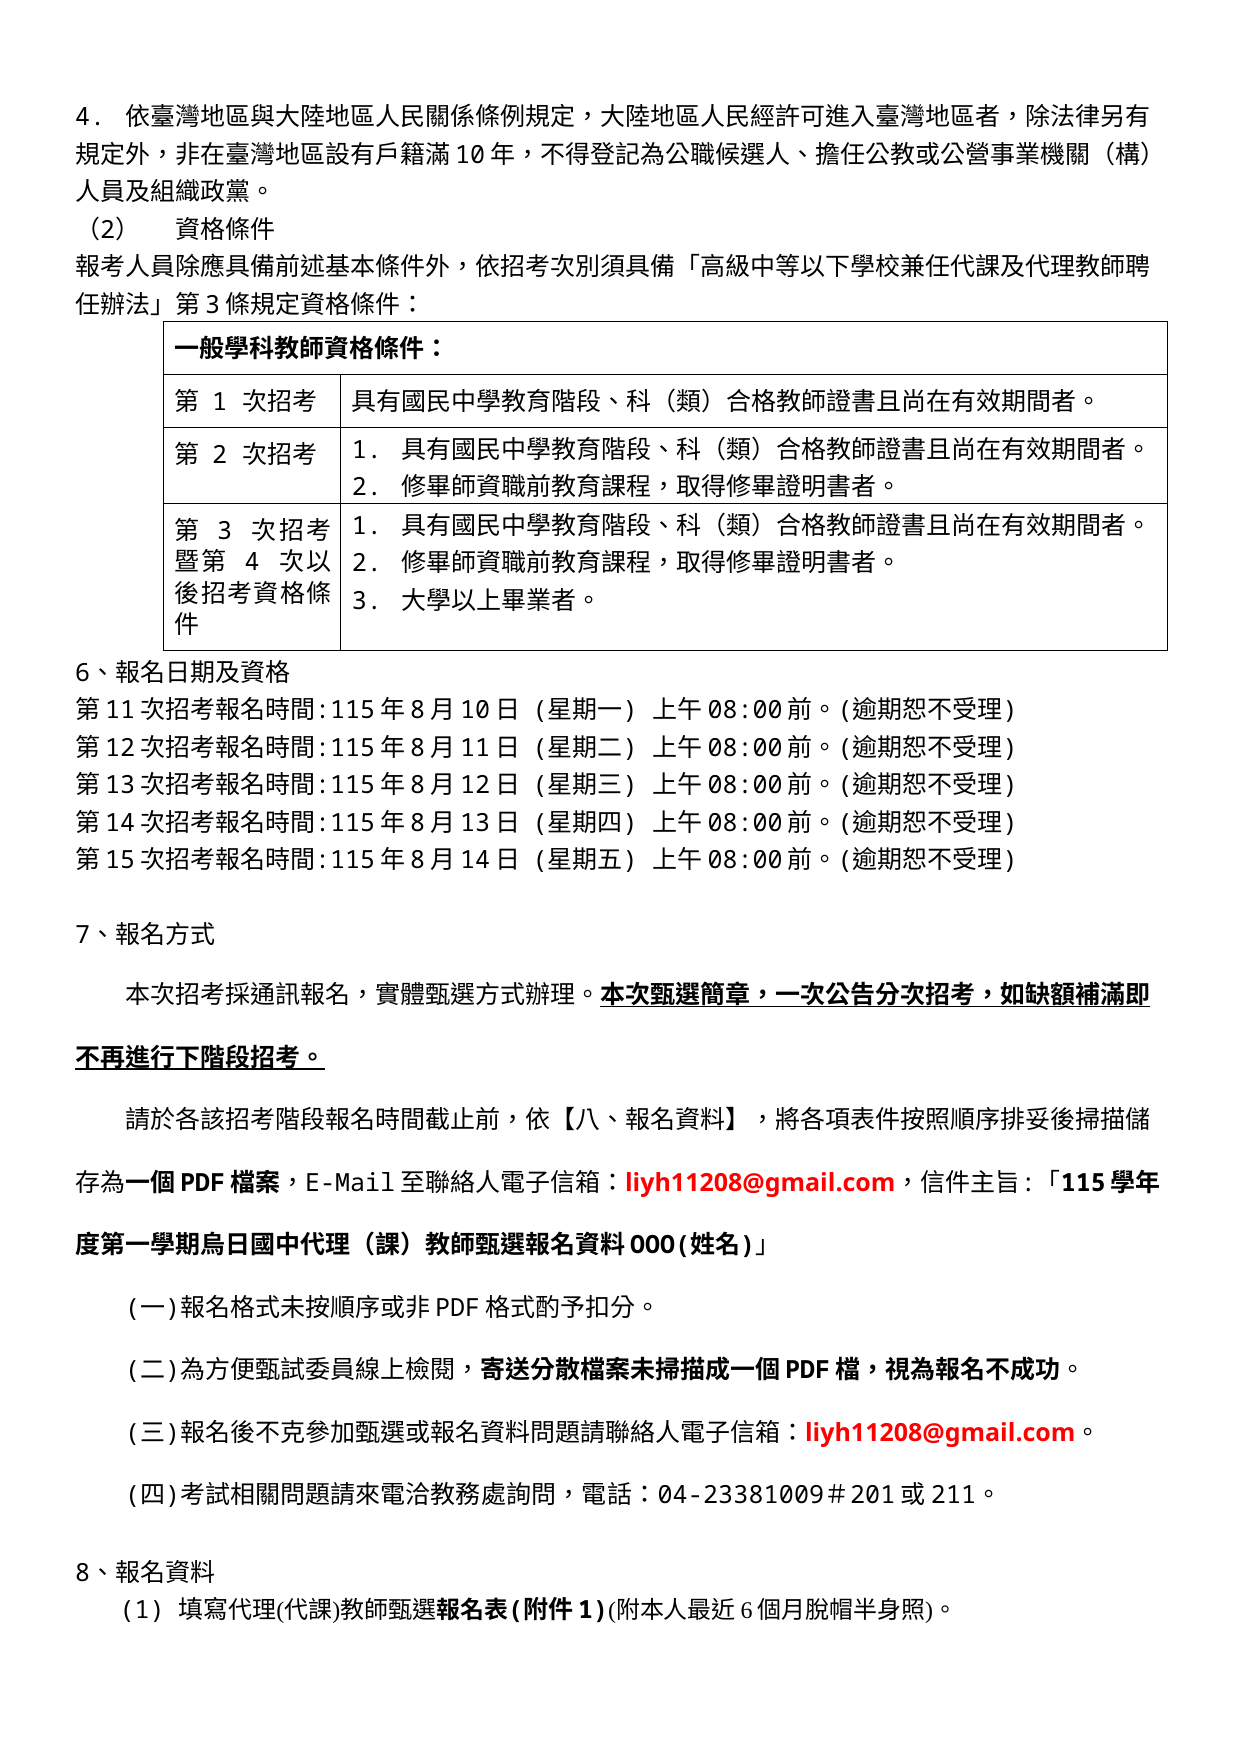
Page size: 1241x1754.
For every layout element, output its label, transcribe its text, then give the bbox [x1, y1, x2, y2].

list 資格條件 [75, 208, 1168, 246]
list 報名日期及資格 [75, 651, 1165, 688]
text (二)為方便甄試委員線上檢閱，寄送分散檔案未掃描成一個PDF檔，視為報名不成功。 [75, 1326, 1165, 1388]
text (一)報名格式未按順序或非PDF格式酌予扣分。 [75, 1263, 1165, 1326]
text 第11次招考報名時間:115年8月10日 (星期一) 上午08:00前。(逾期恕不受理) [75, 688, 1165, 726]
text 本次招考採通訊報名，實體甄選方式辦理。本次甄選簡章，一次公告分次招考，如缺額補滿即不再進行下階段招考。 [75, 951, 1165, 1076]
table_cell 具有國民中學教育階段、科（類）合格教師證書且尚在有效期間者。 修畢師資職前教育課程，取得修畢證明書者。 大學以上畢業者。 [341, 504, 1167, 650]
text 請於各該招考階段報名時間截止前，依【八、報名資料】，將各項表件按照順序排妥後掃描儲存為一個PDF檔案，E-Mail至聯絡人電子信箱：liyh11208@gmail.com，信件主旨:「115學年度第一學期烏日國中代理（課）教師甄選報名資料OOO(姓名)」 [75, 1076, 1165, 1263]
table_cell 具有國民中學教育階段、科（類）合格教師證書且尚在有效期間者。 [341, 375, 1167, 427]
list 依臺灣地區與大陸地區人民關係條例規定，大陸地區人民經許可進入臺灣地區者，除法律另有規定外，非在臺灣地區設有戶籍滿10年，不得登記為公職候選人、擔任公教或公營事業機關（構）人員及組織政黨。 [75, 96, 1168, 208]
text (四)考試相關問題請來電洽教務處詢問，電話：04-23381009＃201或211。 [75, 1451, 1165, 1513]
table_header 一般學科教師資格條件： [164, 322, 1167, 374]
table_cell 具有國民中學教育階段、科（類）合格教師證書且尚在有效期間者。 修畢師資職前教育課程，取得修畢證明書者。 [341, 428, 1167, 503]
table_cell 第 2 次招考 [164, 428, 340, 503]
table_cell 第 1 次招考 [164, 375, 340, 427]
text 第15次招考報名時間:115年8月14日 (星期五) 上午08:00前。(逾期恕不受理) [75, 838, 1165, 876]
text 第14次招考報名時間:115年8月13日 (星期四) 上午08:00前。(逾期恕不受理) [75, 801, 1165, 838]
list 報名方式 [75, 913, 1165, 951]
list 報名資料 [75, 1551, 1165, 1588]
table_cell 第 3 次招考暨第 4 次以後招考資格條件 [164, 504, 340, 650]
text 第13次招考報名時間:115年8月12日 (星期三) 上午08:00前。(逾期恕不受理) [75, 763, 1165, 801]
text (三)報名後不克參加甄選或報名資料問題請聯絡人電子信箱：liyh11208@gmail.com。 [75, 1388, 1165, 1451]
list 報考人員除應具備前述基本條件外，依招考次別須具備「高級中等以下學校兼任代課及代理教師聘任辦法」第3條規定資格條件： [45, 246, 1168, 321]
text 第12次招考報名時間:115年8月11日 (星期二) 上午08:00前。(逾期恕不受理) [75, 726, 1165, 763]
list 填寫代理(代課)教師甄選報名表(附件1)(附本人最近6個月脫帽半身照)。 [119, 1588, 1165, 1626]
